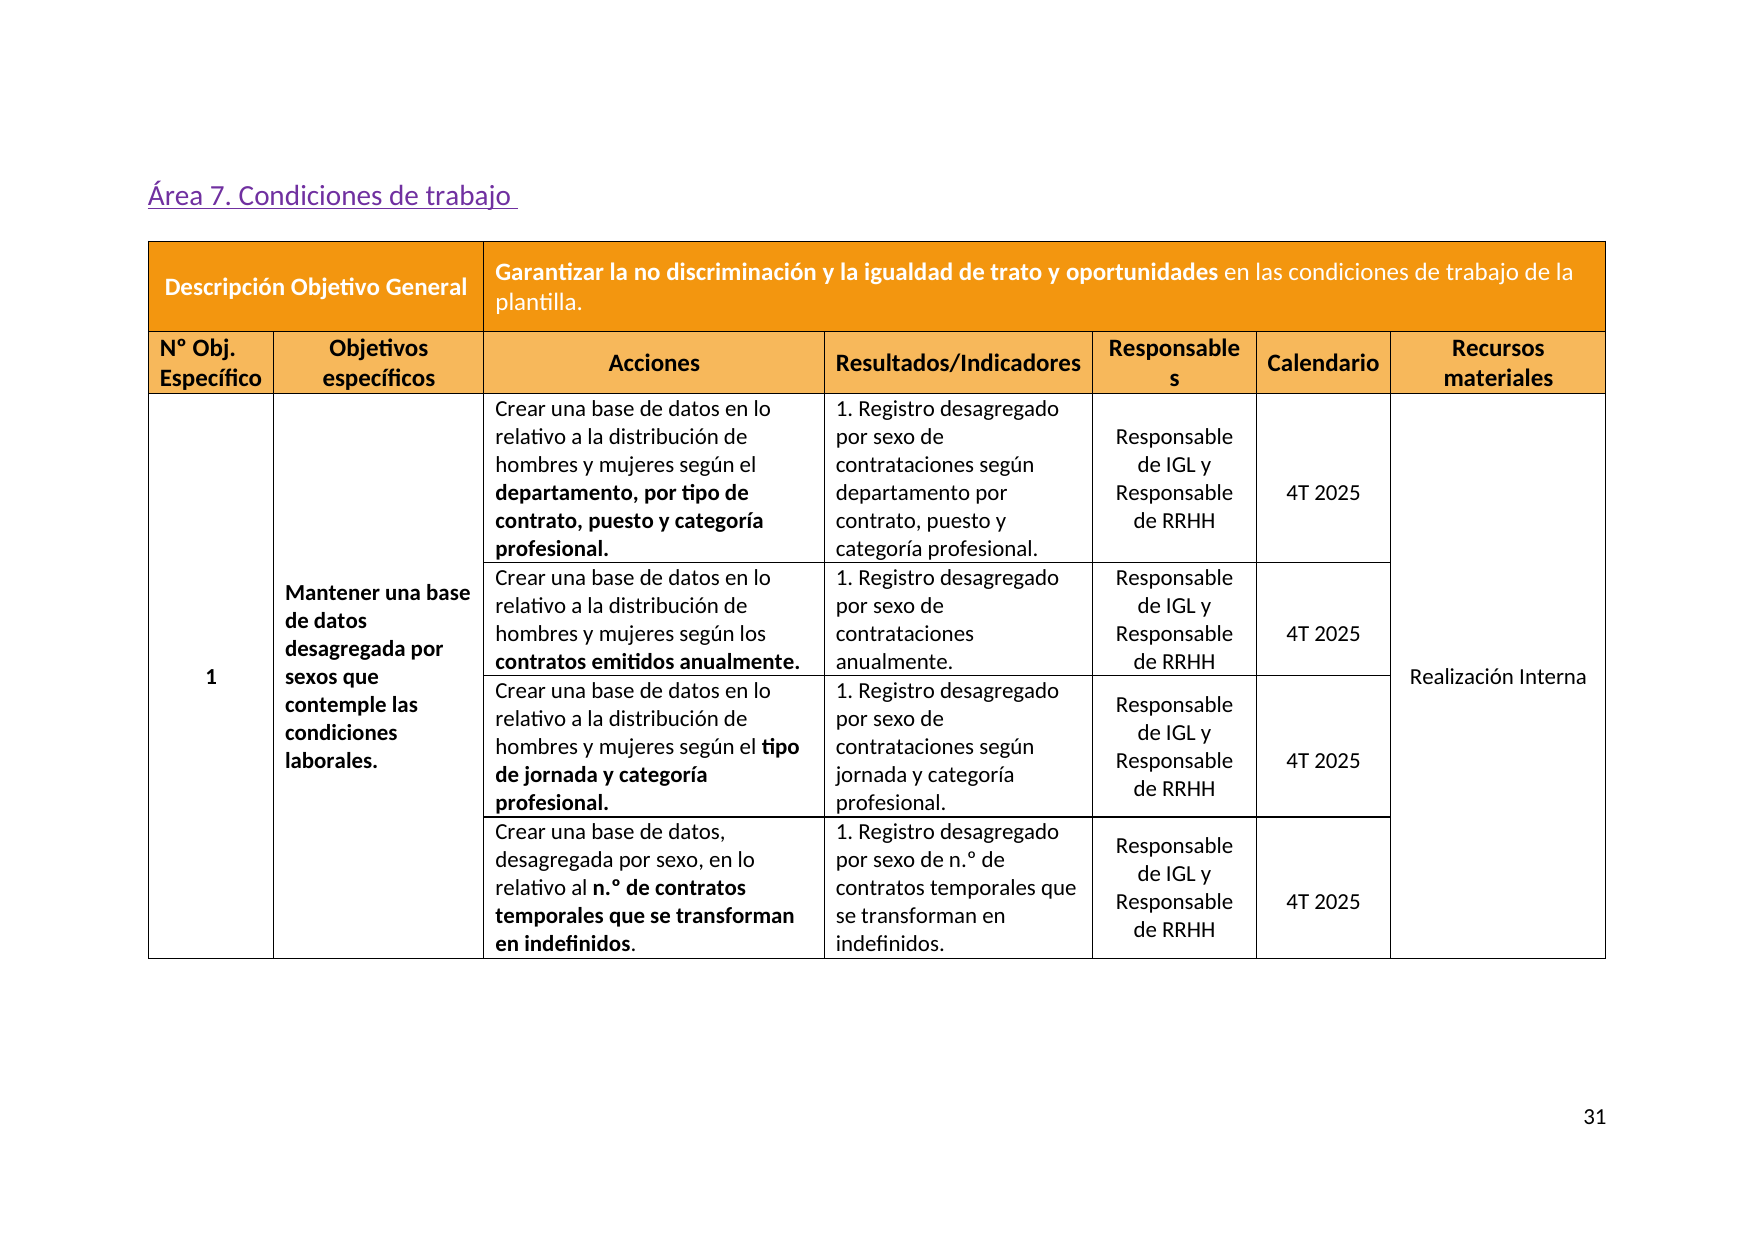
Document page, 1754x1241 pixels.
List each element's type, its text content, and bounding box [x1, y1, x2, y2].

table_cell Responsable de IGL y Responsable de RRHH [1093, 818, 1256, 958]
table_cell Crear una base de datos, desagregada por sexo, en lo relativo al n.º de contratos temporales que se transforman en indefinidos. [484, 818, 824, 958]
table_cell 1. Registro desagregado por sexo de contrataciones según jornada y categoría profesional. [825, 676, 1092, 816]
table_header Garantizar la no discriminación y la igualdad de trato y oportunidades en las condiciones de trabajo de la plantilla. [484, 242, 1605, 331]
table_cell Resultados/Indicadores [825, 332, 1092, 393]
table_cell 1. Registro desagregado por sexo de contrataciones anualmente. [825, 563, 1092, 675]
table_cell Realización Interna [1391, 394, 1605, 958]
table_cell 4T 2025 [1257, 676, 1390, 816]
table_cell Crear una base de datos en lo relativo a la distribución de hombres y mujeres según los contratos emitidos anualmente. [484, 563, 824, 675]
table_cell 4T 2025 [1257, 818, 1390, 958]
table_cell 1 [149, 394, 273, 958]
table_cell 4T 2025 [1257, 394, 1390, 562]
table_cell Responsable de IGL y Responsable de RRHH [1093, 563, 1256, 675]
table_cell Nº Obj. Específico [149, 332, 273, 393]
table_cell Recursos materiales [1391, 332, 1605, 393]
table_cell Responsables [1093, 332, 1256, 393]
table_cell Acciones [484, 332, 824, 393]
table_cell Crear una base de datos en lo relativo a la distribución de hombres y mujeres según el tipo de jornada y categoría profesional. [484, 676, 824, 816]
table_cell Crear una base de datos en lo relativo a la distribución de hombres y mujeres según el departamento, por tipo de contrato, puesto y categoría profesional. [484, 394, 824, 562]
table_cell Mantener una base de datos desagregada por sexos que contemple las condiciones laborales. [274, 394, 483, 958]
table_cell 1. Registro desagregado por sexo de n.º de contratos temporales que se transforman en indefinidos. [825, 818, 1092, 958]
table_cell Responsable de IGL y Responsable de RRHH [1093, 676, 1256, 816]
table_cell 1. Registro desagregado por sexo de contrataciones según departamento por contrato, puesto y categoría profesional. [825, 394, 1092, 562]
table_cell Calendario [1257, 332, 1390, 393]
subtitle Área 7. Condiciones de trabajo [148, 177, 1606, 213]
table_cell Responsable de IGL y Responsable de RRHH [1093, 394, 1256, 562]
table_header Descripción Objetivo General [149, 242, 483, 331]
table_cell 4T 2025 [1257, 563, 1390, 675]
table_cell Objetivos específicos [274, 332, 483, 393]
